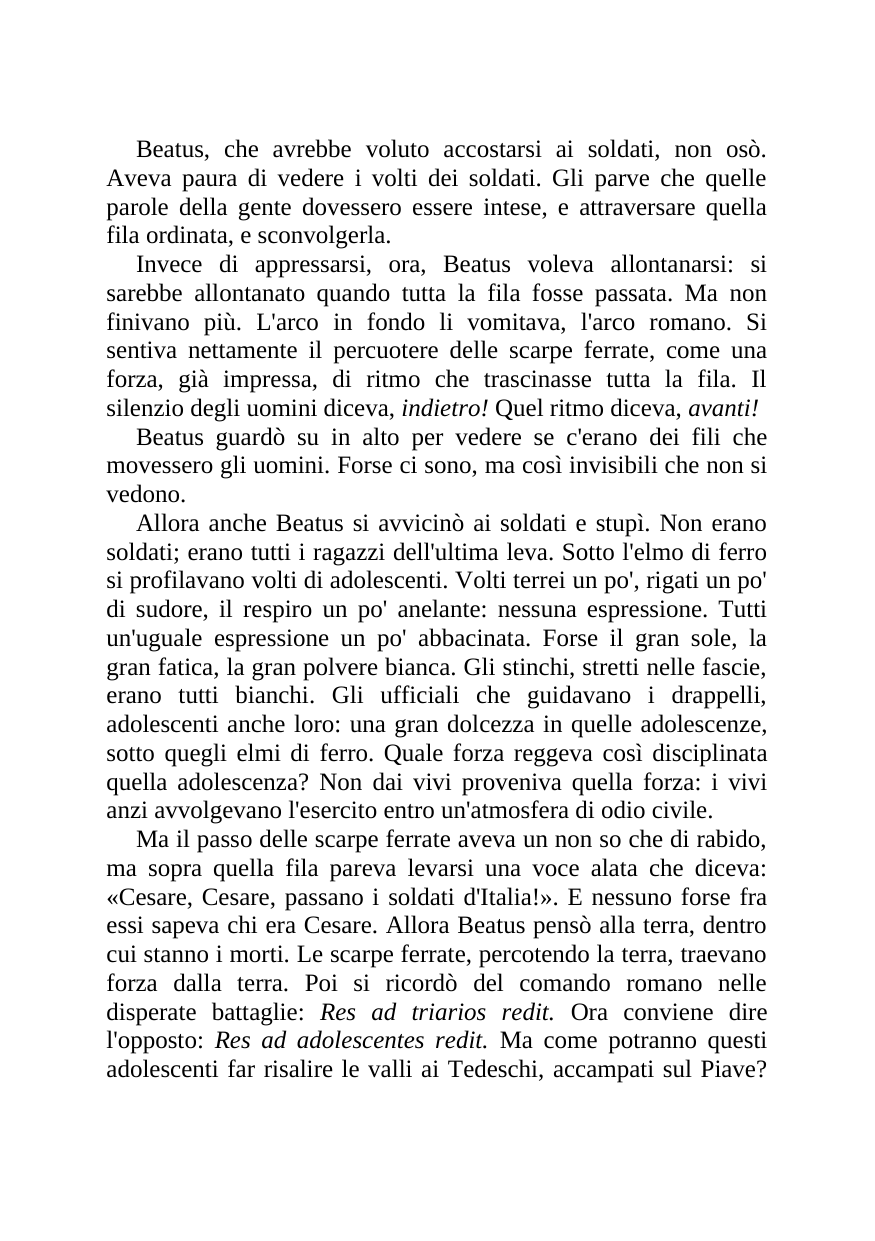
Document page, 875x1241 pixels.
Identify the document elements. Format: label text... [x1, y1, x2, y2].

text Ma il passo delle scarpe ferrate aveva un non so che di rabido, ma sopra quella fila pareva levarsi una voce alata che diceva: «Cesare, Cesare, passano i soldati d'Italia!». E nessuno forse fra essi sapeva chi era Cesare. Allora Beatus pensò alla terra, dentro cui stanno i morti. Le scarpe ferrate, percotendo la terra, traevano forza dalla terra. Poi si ricordò del comando romano nelle disperate battaglie: Res ad triarios redit. Ora conviene dire l'opposto: Res ad adolescentes redit. Ma come potranno questi adolescenti far risalire le valli ai Tedeschi, accampati sul Piave? [106, 824, 768, 1083]
text Beatus, che avrebbe voluto accostarsi ai soldati, non osò. Aveva paura di vedere i volti dei soldati. Gli parve che quelle parole della gente dovessero essere intese, e attraversare quella fila ordinata, e sconvolgerla. [106, 134, 768, 249]
text Beatus guardò su in alto per vedere se c'erano dei fili che movessero gli uomini. Forse ci sono, ma così invisibili che non si vedono. [106, 422, 768, 508]
text Invece di appressarsi, ora, Beatus voleva allontanarsi: si sarebbe allontanato quando tutta la fila fosse passata. Ma non finivano più. L'arco in fondo li vomitava, l'arco romano. Si sentiva nettamente il percuotere delle scarpe ferrate, come una forza, già impressa, di ritmo che trascinasse tutta la fila. Il silenzio degli uomini diceva, indietro! Quel ritmo diceva, avanti! [106, 249, 768, 422]
text Allora anche Beatus si avvicinò ai soldati e stupì. Non erano soldati; erano tutti i ragazzi dell'ultima leva. Sotto l'elmo di ferro si profilavano volti di adolescenti. Volti terrei un po', rigati un po' di sudore, il respiro un po' anelante: nessuna espressione. Tutti un'uguale espressione un po' abbacinata. Forse il gran sole, la gran fatica, la gran polvere bianca. Gli stinchi, stretti nelle fascie, erano tutti bianchi. Gli ufficiali che guidavano i drappelli, adolescenti anche loro: una gran dolcezza in quelle adolescenze, sotto quegli elmi di ferro. Quale forza reggeva così disciplinata quella adolescenza? Non dai vivi proveniva quella forza: i vivi anzi avvolgevano l'esercito entro un'atmosfera di odio civile. [106, 508, 768, 824]
